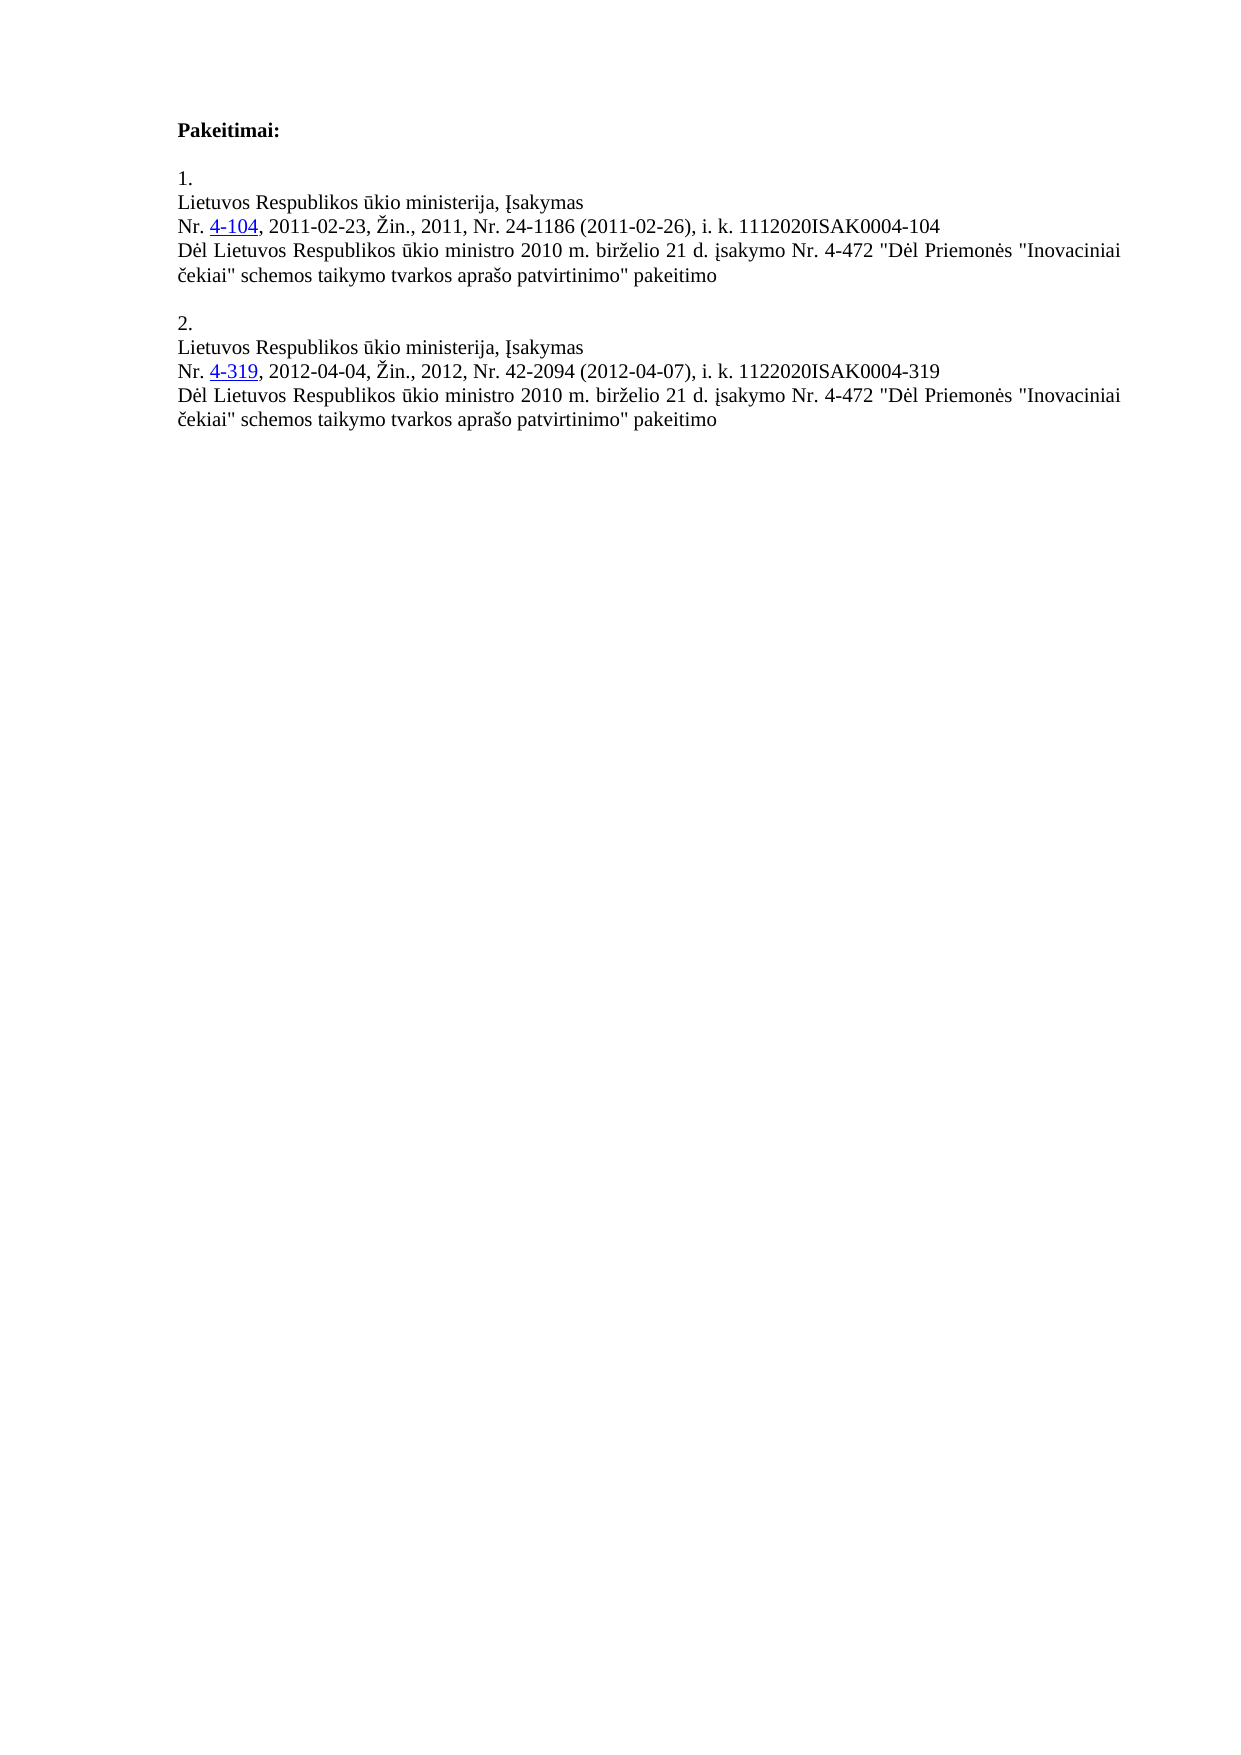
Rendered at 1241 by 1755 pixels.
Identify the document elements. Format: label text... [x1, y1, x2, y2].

text Nr. 4-319, 2012-04-04, Žin., 2012, Nr. 42-2094 (2012-04-07), i. k. 1122020ISAK0004-319 [177, 359, 1122, 383]
text Nr. 4-104, 2011-02-23, Žin., 2011, Nr. 24-1186 (2011-02-26), i. k. 1112020ISAK0004-104 [177, 214, 1122, 238]
text Lietuvos Respublikos ūkio ministerija, Įsakymas [177, 190, 1122, 214]
text Dėl Lietuvos Respublikos ūkio ministro 2010 m. birželio 21 d. įsakymo Nr. 4-472 "Dėl Priemonės "Inovaciniai čekiai" schemos taikymo tvarkos aprašo patvirtinimo" pakeitimo [177, 238, 1122, 287]
text Pakeitimai: [177, 118, 1122, 142]
text Lietuvos Respublikos ūkio ministerija, Įsakymas [177, 335, 1122, 359]
text 1. [177, 166, 1122, 190]
text Dėl Lietuvos Respublikos ūkio ministro 2010 m. birželio 21 d. įsakymo Nr. 4-472 "Dėl Priemonės "Inovaciniai čekiai" schemos taikymo tvarkos aprašo patvirtinimo" pakeitimo [177, 383, 1122, 431]
text 2. [177, 311, 1122, 335]
